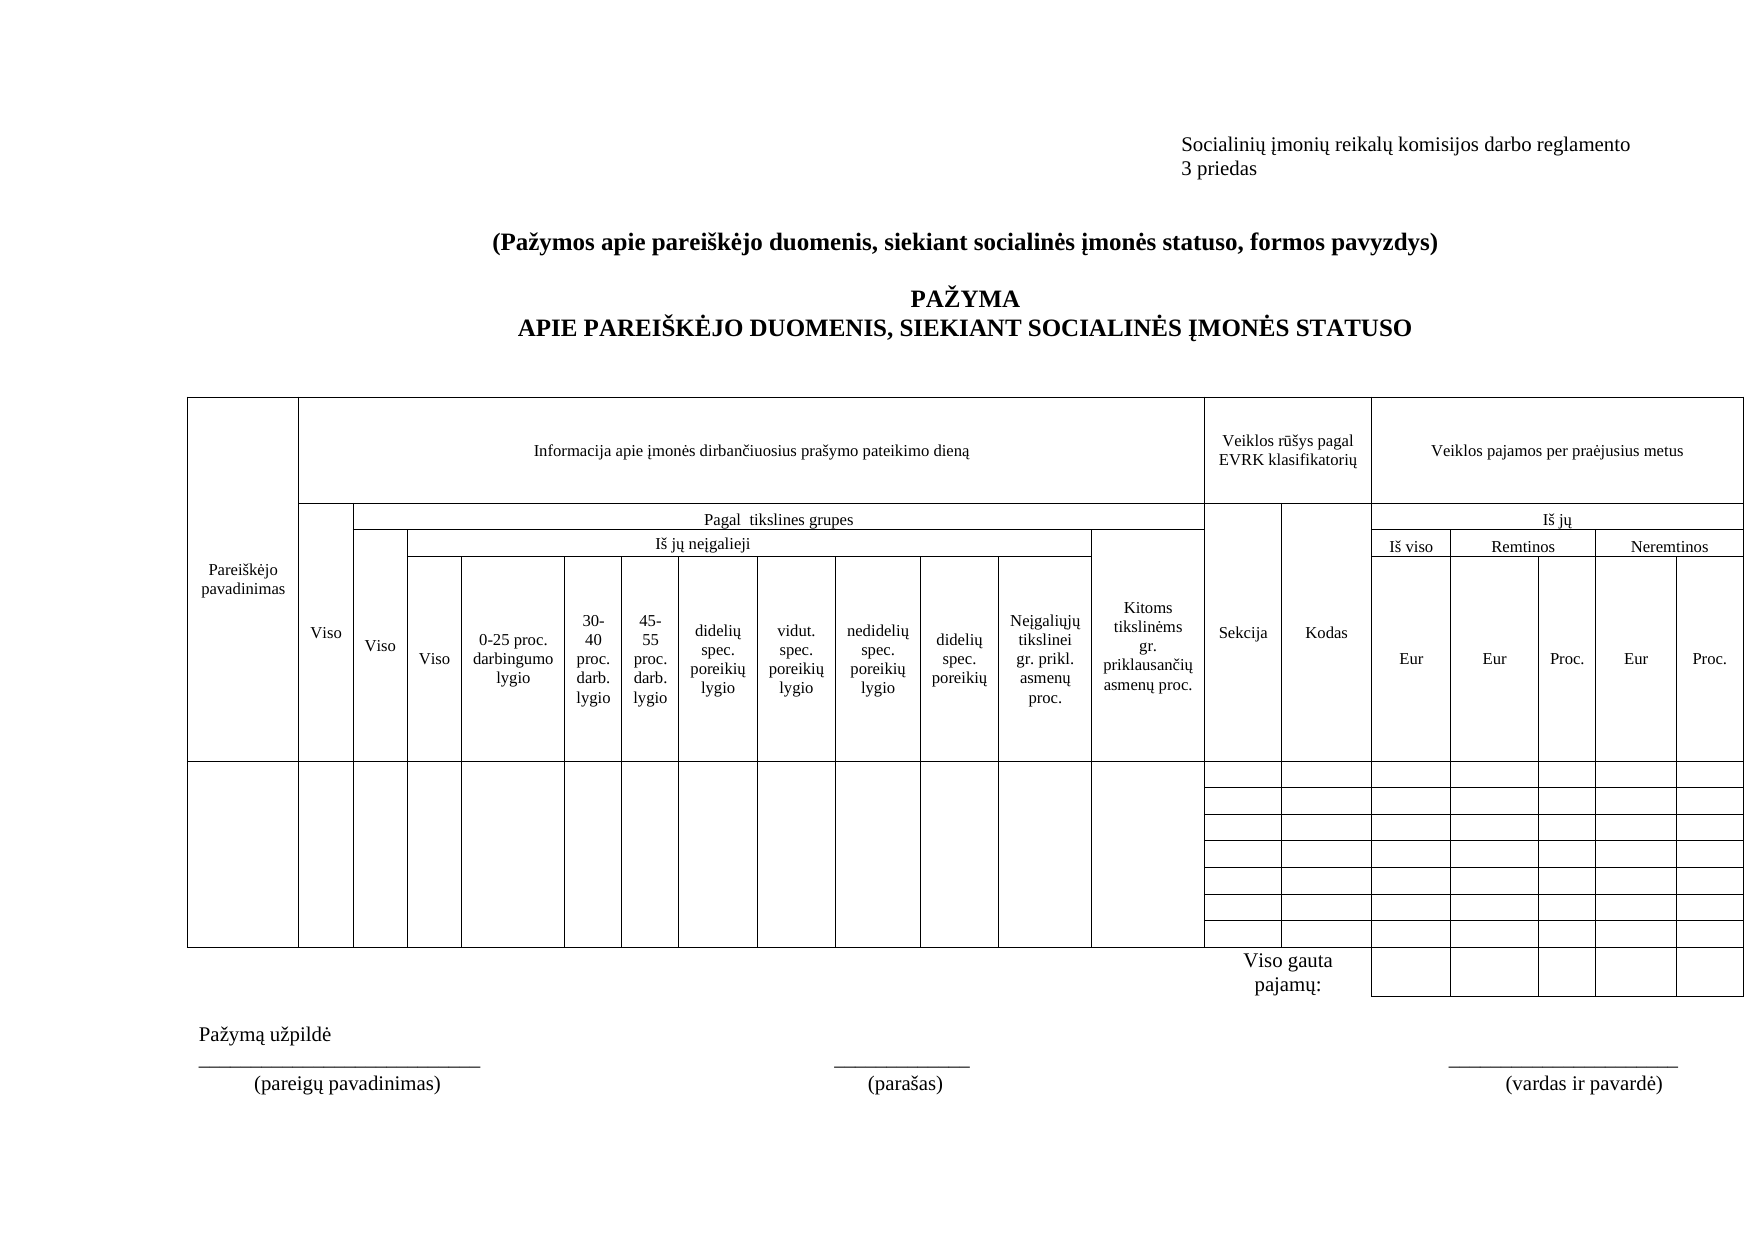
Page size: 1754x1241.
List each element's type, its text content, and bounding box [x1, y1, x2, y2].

table_cell 0-25 proc. darbingumo lygio [462, 557, 564, 761]
table_cell [1538, 370, 1596, 397]
table_cell [1372, 788, 1450, 814]
table_cell Iš jų [1372, 504, 1743, 529]
table_cell [835, 996, 920, 1022]
table_cell [999, 996, 1092, 1022]
table_cell [1677, 948, 1743, 996]
table_cell [1596, 895, 1676, 920]
table_cell Viso [408, 557, 461, 761]
table_cell Proc. [1677, 557, 1743, 761]
table_header [1676, 199, 1743, 227]
table_cell [565, 342, 622, 370]
table_cell [920, 342, 998, 370]
table_cell [1539, 895, 1595, 920]
table_cell [679, 370, 757, 397]
table_cell [757, 996, 835, 1022]
table_cell [1092, 996, 1204, 1022]
table_cell [1205, 788, 1281, 814]
table_cell [461, 996, 565, 1022]
table_cell [1282, 342, 1371, 370]
table_cell [1538, 256, 1596, 284]
table_cell Neįgaliųjų tikslinei gr. prikl. asmenų proc. [999, 557, 1091, 761]
table_cell [299, 948, 353, 996]
table_cell [1451, 868, 1538, 893]
table_cell [1596, 948, 1676, 996]
table_cell [1596, 868, 1676, 893]
table_cell [1372, 948, 1450, 996]
table_cell [1282, 841, 1371, 867]
table_cell [1092, 342, 1204, 370]
table_cell [1282, 762, 1371, 787]
table_cell [1204, 342, 1282, 370]
table_cell [1596, 788, 1676, 814]
table_cell [1282, 996, 1371, 1022]
table_cell [407, 948, 461, 996]
table_cell [1372, 815, 1450, 840]
table_cell [1596, 256, 1676, 284]
table_cell Kitoms tikslinėms gr. priklausančių asmenų proc. [1092, 530, 1204, 761]
table_cell [299, 342, 353, 370]
table_cell [188, 256, 1451, 284]
table_cell [1539, 815, 1595, 840]
table_cell [835, 370, 920, 397]
table_cell [353, 370, 407, 397]
table_cell [1282, 921, 1371, 947]
table_cell [1282, 370, 1371, 397]
table_cell [1596, 342, 1676, 370]
table_cell [1596, 762, 1676, 787]
table_cell [1539, 841, 1595, 867]
table_cell [1539, 948, 1595, 996]
table_cell [1205, 921, 1281, 947]
table_cell [461, 370, 565, 397]
table_cell Eur [1596, 557, 1676, 761]
table_cell [1372, 868, 1450, 893]
table_cell [921, 762, 998, 947]
table_cell [758, 762, 835, 947]
table_cell [1371, 370, 1451, 397]
table_cell [188, 762, 298, 947]
table_cell [1451, 997, 1538, 1022]
table_cell [1372, 921, 1450, 947]
table_cell [1538, 342, 1596, 370]
table_cell Eur [1451, 557, 1538, 761]
table_cell [1451, 841, 1538, 867]
table_cell [835, 948, 920, 996]
table_cell didelių spec. poreikių [921, 557, 998, 761]
table_cell [622, 948, 679, 996]
table_cell Informacija apie įmonės dirbančiuosius prašymo pateikimo dieną [299, 398, 1204, 503]
table_cell [1451, 815, 1538, 840]
table_cell [622, 370, 679, 397]
table_cell [461, 948, 565, 996]
table_cell [1451, 370, 1538, 397]
table_cell [1371, 342, 1451, 370]
table_cell [1451, 921, 1538, 947]
table_cell [353, 342, 407, 370]
table_cell PAŽYMA APIE PAREIŠKĖJO DUOMENIS, SIEKIANT SOCIALINĖS ĮMONĖS STATUSO [188, 284, 1743, 342]
table_cell [1677, 895, 1743, 920]
table_cell [565, 948, 622, 996]
table_cell [1204, 370, 1282, 397]
table_cell Pagal tikslines grupes [354, 504, 1204, 529]
table_cell Neremtinos [1596, 530, 1743, 556]
table_cell [1596, 841, 1676, 867]
table_cell [679, 996, 757, 1022]
table_cell [999, 342, 1092, 370]
table_cell [1372, 895, 1450, 920]
table_cell [299, 762, 353, 947]
table_cell nedidelių spec. poreikių lygio [836, 557, 920, 761]
table_cell [299, 370, 353, 397]
table_cell [1538, 997, 1596, 1022]
table_cell [1677, 868, 1743, 893]
table_cell [1092, 370, 1204, 397]
table_cell [920, 996, 998, 1022]
table_cell [1451, 762, 1538, 787]
table_cell [920, 948, 998, 996]
table_header [1596, 199, 1676, 227]
table_cell [299, 996, 353, 1022]
table_cell [353, 948, 407, 996]
table_cell Veiklos pajamos per praėjusius metus [1372, 398, 1743, 503]
table_cell [1539, 762, 1595, 787]
table_cell [1677, 815, 1743, 840]
table_cell [188, 948, 299, 996]
table_cell [1677, 841, 1743, 867]
table_cell [1677, 921, 1743, 947]
table_cell [407, 370, 461, 397]
table_cell Veiklos rūšys pagal EVRK klasifikatorių [1205, 398, 1371, 503]
table_cell [407, 996, 461, 1022]
table_cell Kodas [1282, 504, 1371, 761]
table_cell Viso gauta pajamų: [1204, 948, 1371, 996]
table_cell Viso [299, 504, 353, 761]
table_cell [1451, 948, 1538, 996]
table_cell [757, 948, 835, 996]
table_cell [407, 342, 461, 370]
table_cell [679, 948, 757, 996]
table_cell (Pažymos apie pareiškėjo duomenis, siekiant socialinės įmonės statuso, formos pavyzdys) [188, 228, 1743, 256]
table_cell [1372, 762, 1450, 787]
table_cell Iš jų neįgalieji [408, 530, 998, 556]
table_cell Remtinos [1451, 530, 1595, 556]
table_cell Proc. [1539, 557, 1595, 761]
table_cell [920, 370, 998, 397]
table_cell [679, 762, 757, 947]
table_cell Pareiškėjo pavadinimas [188, 398, 298, 761]
table_cell [1676, 370, 1743, 397]
table_cell [1451, 895, 1538, 920]
table_cell [757, 370, 835, 397]
table_cell [565, 370, 622, 397]
table_cell [1677, 788, 1743, 814]
table_cell [1092, 762, 1204, 947]
table_cell Pažymą užpildė ___________________________ _____________ ______________________ (pareigų pavadinimas) (parašas) (vardas ir pavardė) [188, 1022, 1743, 1118]
table_cell [1205, 868, 1281, 893]
table_cell [188, 342, 299, 370]
table_cell [1205, 815, 1281, 840]
table_cell [1596, 921, 1676, 947]
table_cell [408, 762, 461, 947]
table_cell [188, 370, 299, 397]
table_cell [1204, 996, 1282, 1022]
table_cell [622, 996, 679, 1022]
table_cell [1676, 342, 1743, 370]
table_cell [1676, 997, 1743, 1022]
table_cell [1451, 788, 1538, 814]
table_cell Viso [354, 530, 407, 761]
table_cell [354, 762, 407, 947]
text Socialinių įmonių reikalų komisijos darbo reglamento [1181, 132, 1695, 156]
table_header [1538, 199, 1596, 227]
table_cell [622, 342, 679, 370]
table_cell [1205, 841, 1281, 867]
table_cell Eur [1372, 557, 1450, 761]
table_cell [1092, 948, 1204, 996]
table_cell [1676, 256, 1743, 284]
table_cell [835, 342, 920, 370]
table_cell [1371, 997, 1451, 1022]
table_header [1451, 199, 1538, 227]
table_cell [1282, 868, 1371, 893]
table_cell vidut. spec. poreikių lygio [758, 557, 835, 761]
table_cell [1372, 841, 1450, 867]
table_cell [565, 996, 622, 1022]
table_cell Iš viso [1372, 530, 1450, 556]
table_cell [1539, 921, 1595, 947]
table_cell [461, 342, 565, 370]
table_cell [1539, 788, 1595, 814]
table_cell [1282, 895, 1371, 920]
table_cell [999, 948, 1092, 996]
table_cell [836, 762, 920, 947]
table_cell [999, 530, 1091, 556]
table_cell [565, 762, 621, 947]
table_cell 45-55 proc. darb. lygio [622, 557, 678, 761]
table_cell 30-40 proc. darb. lygio [565, 557, 621, 761]
table_cell [999, 762, 1091, 947]
table_cell [1677, 762, 1743, 787]
table_cell [1451, 342, 1538, 370]
table_cell [1596, 370, 1676, 397]
table_cell [1282, 815, 1371, 840]
table_cell [1205, 762, 1281, 787]
table_cell [1282, 788, 1371, 814]
table_cell [1539, 868, 1595, 893]
table_cell [757, 342, 835, 370]
table_cell Sekcija [1205, 504, 1281, 761]
table_cell [462, 762, 564, 947]
table_cell [679, 342, 757, 370]
table_cell [999, 370, 1092, 397]
table_cell [1596, 815, 1676, 840]
table_cell [353, 996, 407, 1022]
table_header [188, 199, 1451, 227]
text 3 priedas [177, 156, 1695, 180]
table_cell [1451, 256, 1538, 284]
table_cell [622, 762, 678, 947]
table_cell [1596, 997, 1676, 1022]
table_cell didelių spec. poreikių lygio [679, 557, 757, 761]
table_cell [188, 996, 299, 1022]
table_cell [1205, 895, 1281, 920]
